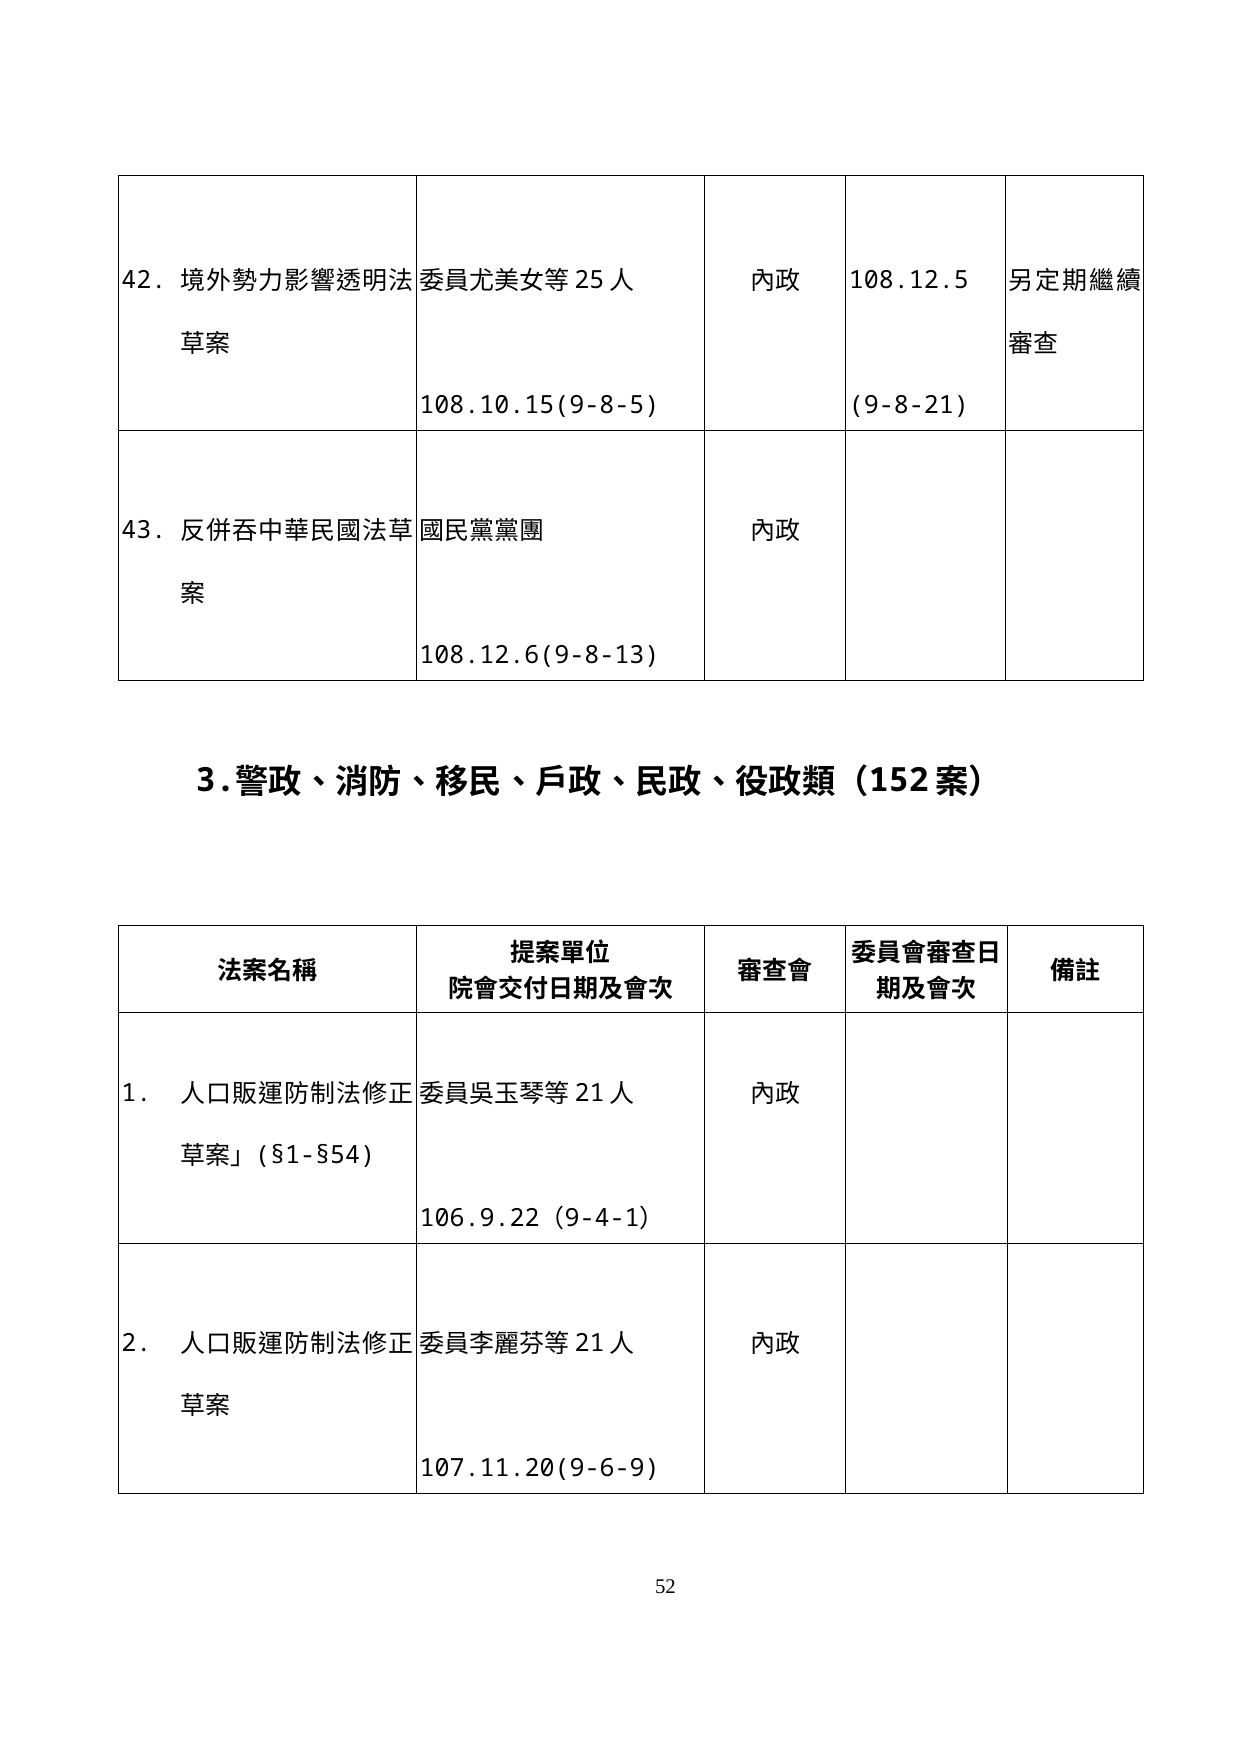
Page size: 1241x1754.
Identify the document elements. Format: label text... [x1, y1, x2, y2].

subtitle 3.警政、消防、移民、戶政、民政、役政類（152案） [195, 737, 1122, 800]
table_cell 委員尤美女等25人 108.10.15(9-8-5) [417, 176, 704, 430]
table_cell 人口販運防制法修正草案」(§1-§54) [177, 1013, 416, 1242]
table_header 法案名稱 [119, 926, 416, 1012]
table_cell [119, 176, 177, 430]
table_cell 委員吳玉琴等21人 106.9.22（9-4-1） [417, 1013, 704, 1242]
table_cell 內政 [705, 431, 845, 680]
table_cell [119, 1244, 177, 1492]
table_cell 內政 [705, 1013, 845, 1242]
table_cell 另定期繼續審查 [1006, 176, 1143, 430]
table_cell [119, 1013, 177, 1242]
table_cell 內政 [705, 1244, 845, 1492]
table_cell [1008, 1013, 1143, 1242]
table_cell 內政 [705, 176, 845, 430]
table_cell 委員李麗芬等21人 107.11.20(9-6-9) [417, 1244, 704, 1492]
table_cell [846, 431, 1005, 680]
table_cell [1006, 431, 1143, 680]
table_header 提案單位 院會交付日期及會次 [417, 926, 704, 1012]
table_cell [846, 1244, 1007, 1492]
table_header 備註 [1008, 926, 1143, 1012]
table_header 委員會審查日期及會次 [846, 926, 1007, 1012]
table_cell 國民黨黨團 108.12.6(9-8-13) [417, 431, 704, 680]
table_cell 反併吞中華民國法草案 [177, 431, 416, 680]
table_cell 人口販運防制法修正草案 [177, 1244, 416, 1492]
table_cell [1008, 1244, 1143, 1492]
table_cell 108.12.5 (9-8-21) [846, 176, 1005, 430]
table_header 審查會 [705, 926, 845, 1012]
table_cell [119, 431, 177, 680]
table_cell 境外勢力影響透明法草案 [177, 176, 416, 430]
table_cell [846, 1013, 1007, 1242]
